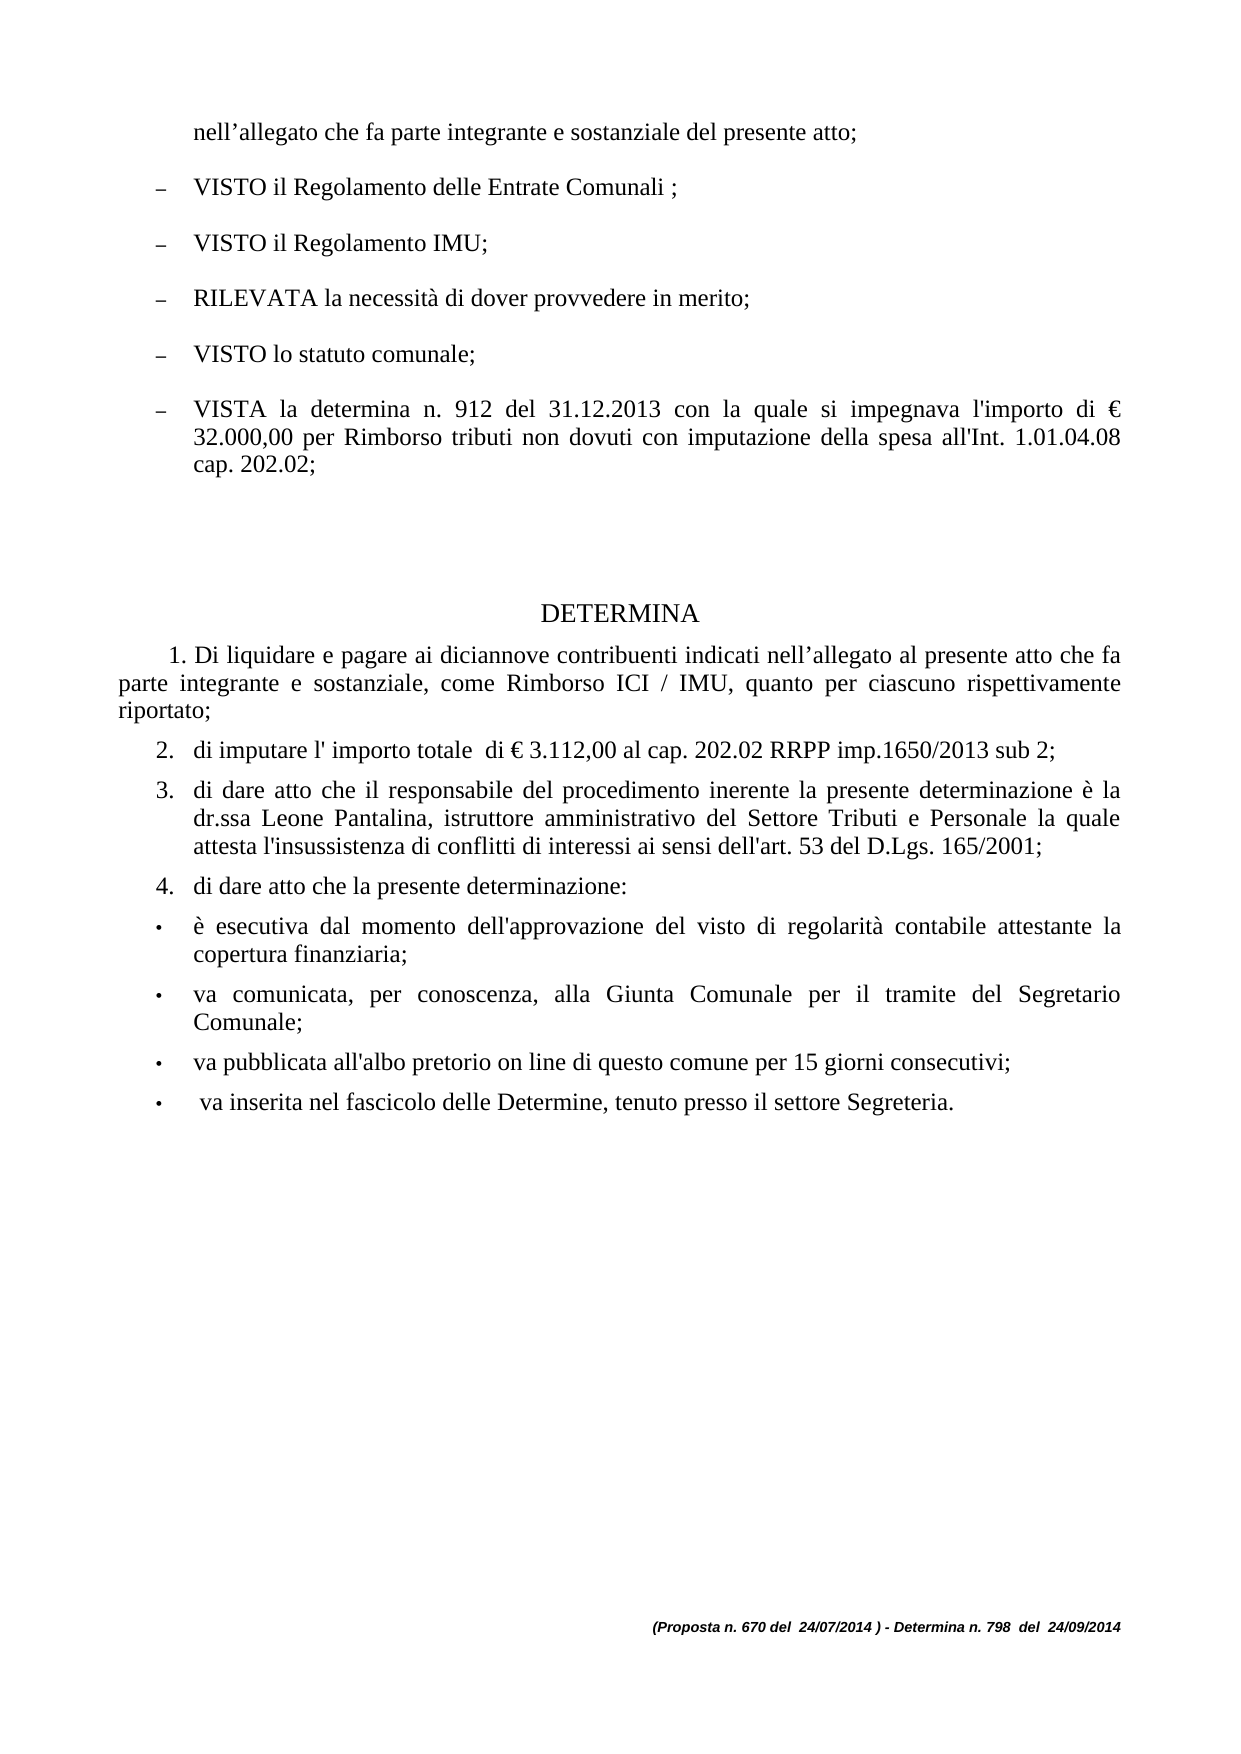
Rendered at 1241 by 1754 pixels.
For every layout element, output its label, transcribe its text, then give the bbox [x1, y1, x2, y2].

list va comunicata, per conoscenza, alla Giunta Comunale per il tramite del Segretario Comunale; [156, 980, 1122, 1036]
list nell’allegato che fa parte integrante e sostanziale del presente atto; [156, 118, 1122, 146]
list RILEVATA la necessità di dover provvedere in merito; [156, 284, 1122, 312]
list di dare atto che la presente determinazione: [156, 872, 1122, 900]
list VISTA la determina n. 912 del 31.12.2013 con la quale si impegnava l'importo di € 32.000,00 per Rimborso tributi non dovuti con imputazione della spesa all'Int. 1.01.04.08 cap. 202.02; [156, 395, 1122, 478]
list va inserita nel fascicolo delle Determine, tenuto presso il settore Segreteria. [156, 1088, 1122, 1116]
text 1. Di liquidare e pagare ai diciannove contribuenti indicati nell’allegato al presente atto che fa parte integrante e sostanziale, come Rimborso ICI / IMU, quanto per ciascuno rispettivamente riportato; [118, 641, 1122, 724]
list di imputare l' importo totale di € 3.112,00 al cap. 202.02 RRPP imp.1650/2013 sub 2; [156, 737, 1122, 764]
list VISTO lo statuto comunale; [156, 340, 1122, 367]
list è esecutiva dal momento dell'approvazione del visto di regolarità contabile attestante la copertura finanziaria; [156, 912, 1122, 968]
list di dare atto che il responsabile del procedimento inerente la presente determinazione è la dr.ssa Leone Pantalina, istruttore amministrativo del Settore Tributi e Personale la quale attesta l'insussistenza di conflitti di interessi ai sensi dell'art. 53 del D.Lgs. 165/2001; [156, 777, 1122, 860]
list va pubblicata all'albo pretorio on line di questo comune per 15 giorni consecutivi; [156, 1048, 1122, 1076]
list VISTO il Regolamento IMU; [156, 229, 1122, 257]
list VISTO il Regolamento delle Entrate Comunali ; [156, 173, 1122, 201]
text DETERMINA [118, 599, 1122, 629]
